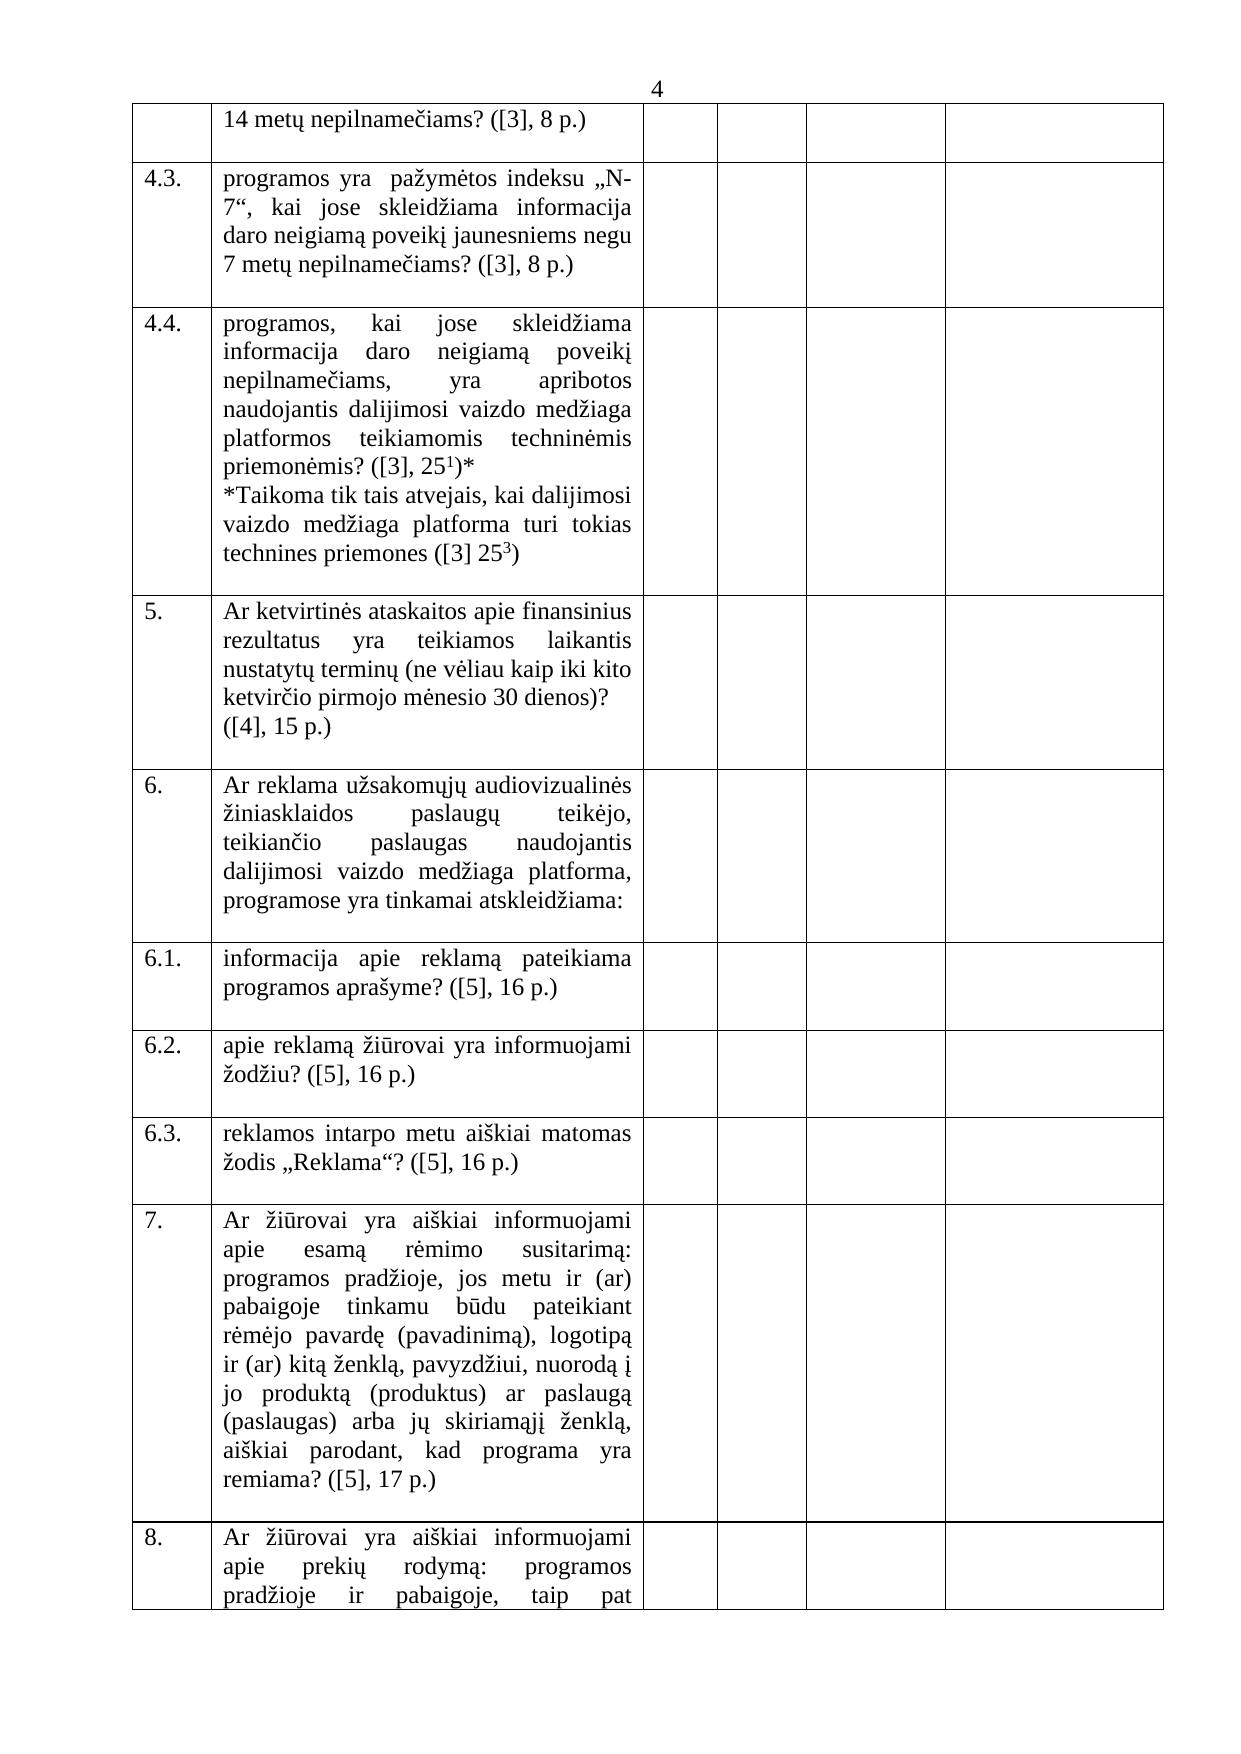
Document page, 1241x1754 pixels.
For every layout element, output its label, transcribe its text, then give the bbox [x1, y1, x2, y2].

table_cell [807, 770, 945, 942]
table_cell [644, 104, 717, 162]
table_cell [807, 1118, 945, 1204]
table_cell reklamos intarpo metu aiškiai matomas žodis „Reklama“? ([5], 16 p.) [212, 1118, 643, 1204]
table_cell informacija apie reklamą pateikiama programos aprašyme? ([5], 16 p.) [212, 943, 643, 1029]
table_cell [946, 163, 1163, 307]
table_cell [946, 1031, 1163, 1117]
table_cell 6. [133, 770, 211, 942]
table_cell Ar žiūrovai yra aiškiai informuojami apie esamą rėmimo susitarimą: programos pradžioje, jos metu ir (ar) pabaigoje tinkamu būdu pateikiant rėmėjo pavardę (pavadinimą), logotipą ir (ar) kitą ženklą, pavyzdžiui, nuorodą į jo produktą (produktus) ar paslaugą (paslaugas) arba jų skiriamąjį ženklą, aiškiai parodant, kad programa yra remiama? ([5], 17 p.) [212, 1205, 643, 1521]
table_cell [807, 104, 945, 162]
table_cell [946, 104, 1163, 162]
table_cell 7. [133, 1205, 211, 1521]
table_cell 4.3. [133, 163, 211, 307]
table_cell [946, 596, 1163, 769]
table_cell apie reklamą žiūrovai yra informuojami žodžiu? ([5], 16 p.) [212, 1031, 643, 1117]
table_cell [644, 943, 717, 1029]
table_cell [718, 1205, 806, 1521]
table_cell [946, 770, 1163, 942]
table_cell [946, 1523, 1163, 1609]
table_cell [718, 308, 806, 595]
table_cell [807, 596, 945, 769]
table_cell Ar žiūrovai yra aiškiai informuojami apie prekių rodymą: programos pradžioje ir pabaigoje, taip pat [212, 1523, 643, 1609]
table_cell [946, 308, 1163, 595]
table_cell [807, 308, 945, 595]
table_cell [644, 1205, 717, 1521]
table_cell programos, kai jose skleidžiama informacija daro neigiamą poveikį nepilnamečiams, yra apribotos naudojantis dalijimosi vaizdo medžiaga platformos teikiamomis techninėmis priemonėmis? ([3], 251)* *Taikoma tik tais atvejais, kai dalijimosi vaizdo medžiaga platforma turi tokias technines priemones ([3] 253) [212, 308, 643, 595]
table_cell [133, 104, 211, 162]
table_cell [718, 1523, 806, 1609]
table_cell [644, 308, 717, 595]
table_cell [807, 1205, 945, 1521]
table_cell [718, 943, 806, 1029]
table_cell [807, 1031, 945, 1117]
table_cell [718, 596, 806, 769]
table_cell 6.3. [133, 1118, 211, 1204]
table_cell 6.2. [133, 1031, 211, 1117]
table_cell Ar reklama užsakomųjų audiovizualinės žiniasklaidos paslaugų teikėjo, teikiančio paslaugas naudojantis dalijimosi vaizdo medžiaga platforma, programose yra tinkamai atskleidžiama: [212, 770, 643, 942]
table_cell 14 metų nepilnamečiams? ([3], 8 p.) [212, 104, 643, 162]
table_cell [946, 1118, 1163, 1204]
table_cell [644, 1523, 717, 1609]
table_cell [946, 1205, 1163, 1521]
table_cell 8. [133, 1523, 211, 1609]
table_cell [644, 1118, 717, 1204]
table_cell [718, 770, 806, 942]
table_cell [807, 1523, 945, 1609]
table_cell Ar ketvirtinės ataskaitos apie finansinius rezultatus yra teikiamos laikantis nustatytų terminų (ne vėliau kaip iki kito ketvirčio pirmojo mėnesio 30 dienos)? ([4], 15 p.) [212, 596, 643, 769]
table_cell 4.4. [133, 308, 211, 595]
table_cell [946, 943, 1163, 1029]
table_cell [718, 1031, 806, 1117]
table_cell [644, 770, 717, 942]
table_cell 5. [133, 596, 211, 769]
table_cell 6.1. [133, 943, 211, 1029]
table_cell programos yra pažymėtos indeksu „N-7“, kai jose skleidžiama informacija daro neigiamą poveikį jaunesniems negu 7 metų nepilnamečiams? ([3], 8 p.) [212, 163, 643, 307]
table_cell [644, 596, 717, 769]
table_cell [644, 1031, 717, 1117]
table_cell [718, 163, 806, 307]
table_cell [718, 1118, 806, 1204]
table_cell [644, 163, 717, 307]
table_cell [718, 104, 806, 162]
table_cell [807, 163, 945, 307]
table_cell [807, 943, 945, 1029]
